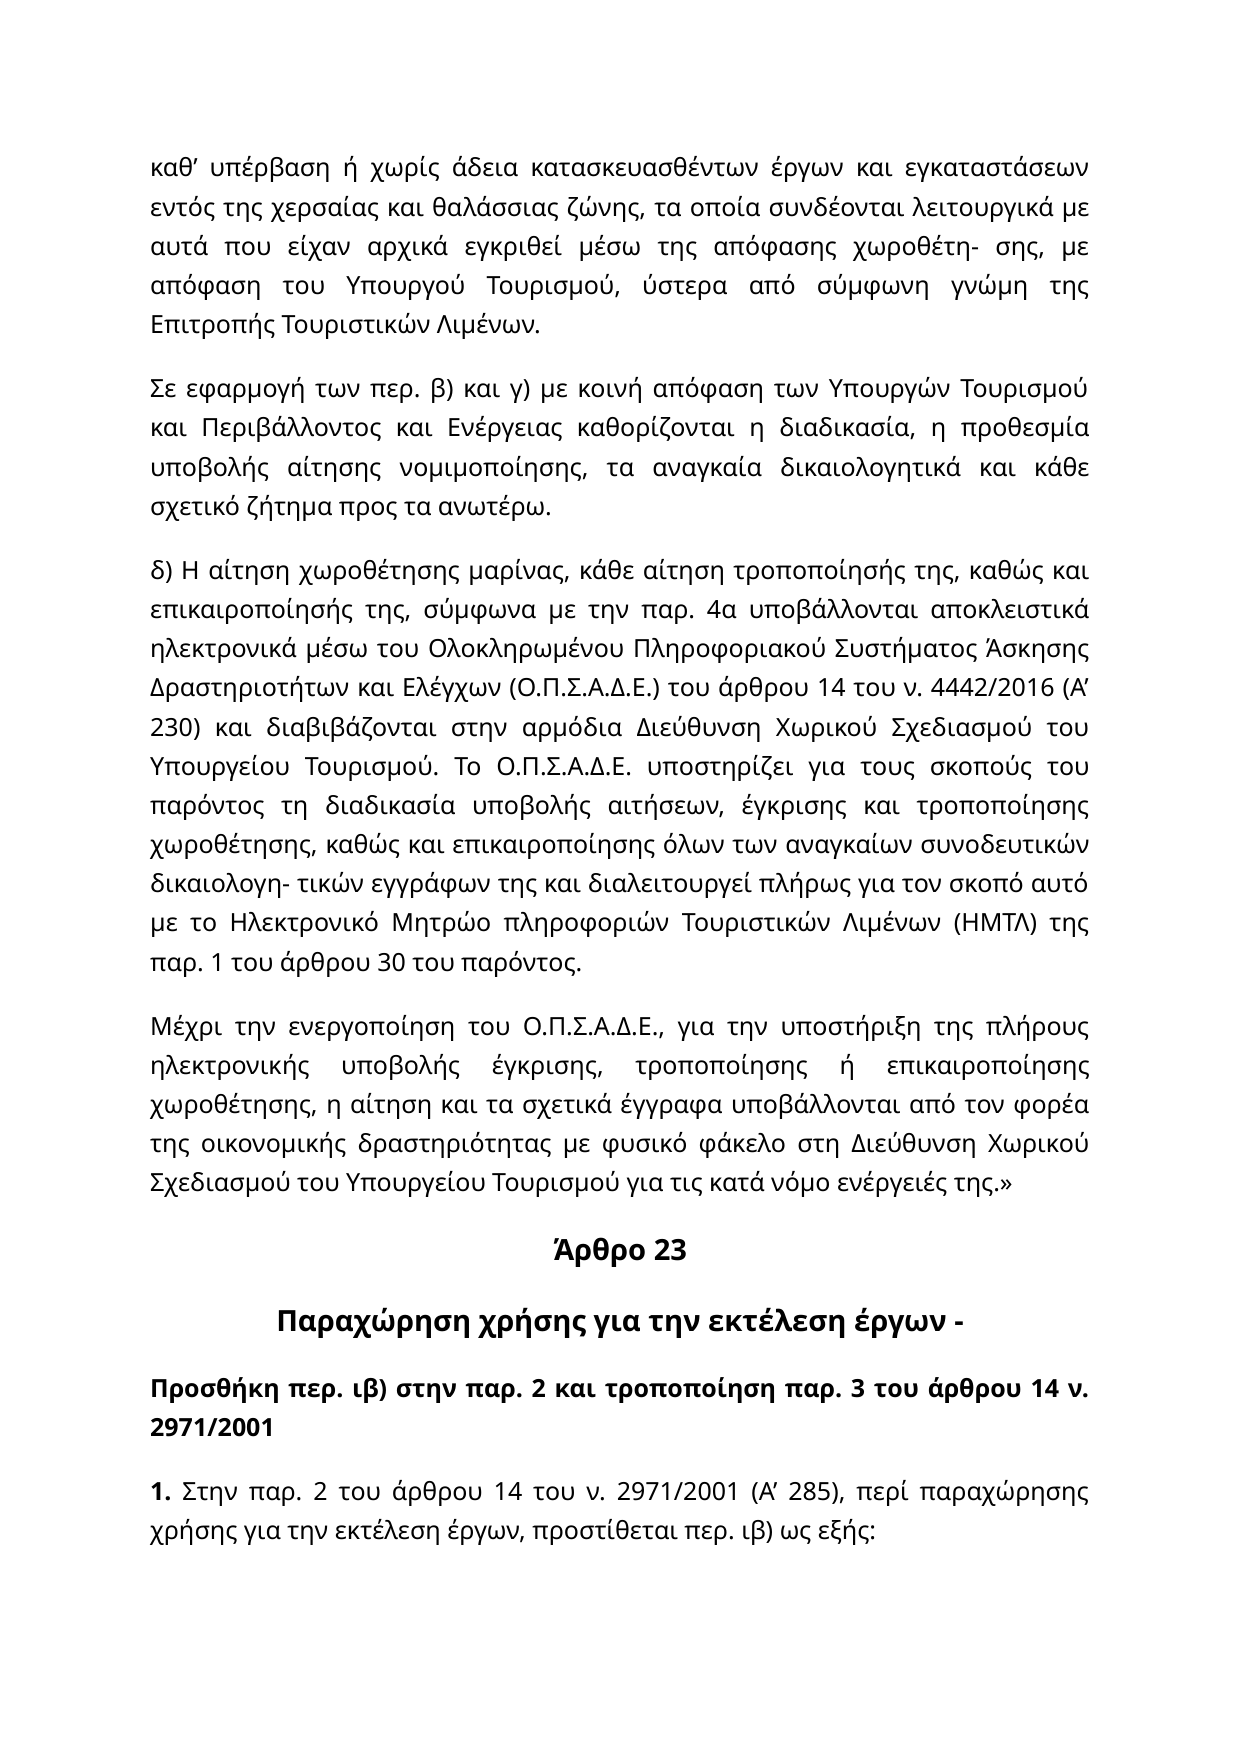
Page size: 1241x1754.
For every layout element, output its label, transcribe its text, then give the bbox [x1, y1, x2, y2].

text Προσθήκη περ. ιβ) στην παρ. 2 και τροποποίηση παρ. 3 του άρθρου 14 ν. 2971/2001 [150, 1370, 1090, 1444]
text Σε εφαρμογή των περ. β) και γ) με κοινή απόφαση των Υπουργών Τουρισμού και Περιβάλλοντος και Ενέργειας καθορίζονται η διαδικασία, η προθεσμία υποβολής αίτησης νομιμοποίησης, τα αναγκαία δικαιολογητικά και κάθε σχετικό ζήτημα προς τα ανωτέρω. [150, 371, 1090, 522]
subtitle Άρθρο 23 [150, 1229, 1090, 1269]
text 1. Στην παρ. 2 του άρθρου 14 του ν. 2971/2001 (Α’ 285), περί παραχώρησης χρήσης για την εκτέλεση έργων, προστίθεται περ. ιβ) ως εξής: [150, 1474, 1090, 1547]
text δ) Η αίτηση χωροθέτησης μαρίνας, κάθε αίτηση τροποποίησής της, καθώς και επικαιροποίησής της, σύμφωνα με την παρ. 4α υποβάλλονται αποκλειστικά ηλεκτρονικά μέσω του Ολοκληρωμένου Πληροφοριακού Συστήματος Άσκησης Δραστηριοτήτων και Ελέγχων (Ο.Π.Σ.Α.Δ.Ε.) του άρθρου 14 του ν. 4442/2016 (Α’ 230) και διαβιβάζονται στην αρμόδια Διεύθυνση Χωρικού Σχεδιασμού του Υπουργείου Τουρισμού. Το Ο.Π.Σ.Α.Δ.E. υποστηρίζει για τους σκοπούς του παρόντος τη διαδικασία υποβολής αιτήσεων, έγκρισης και τροποποίησης χωροθέτησης, καθώς και επικαιροποίησης όλων των αναγκαίων συνοδευτικών δικαιολογη- τικών εγγράφων της και διαλειτουργεί πλήρως για τον σκοπό αυτό με το Ηλεκτρονικό Μητρώο πληροφοριών Τουριστικών Λιμένων (ΗΜΤΛ) της παρ. 1 του άρθρου 30 του παρόντος. [150, 552, 1090, 978]
text καθ’ υπέρβαση ή χωρίς άδεια κατασκευασθέντων έργων και εγκαταστάσεων εντός της χερσαίας και θαλάσσιας ζώνης, τα οποία συνδέονται λειτουργικά με αυτά που είχαν αρχικά εγκριθεί μέσω της απόφασης χωροθέτη- σης, με απόφαση του Υπουργού Τουρισμού, ύστερα από σύμφωνη γνώμη της Επιτροπής Τουριστικών Λιμένων. [150, 150, 1090, 341]
subtitle Παραχώρηση χρήσης για την εκτέλεση έργων - [150, 1300, 1090, 1339]
text Μέχρι την ενεργοποίηση του Ο.Π.Σ.Α.Δ.Ε., για την υποστήριξη της πλήρους ηλεκτρονικής υποβολής έγκρισης, τροποποίησης ή επικαιροποίησης χωροθέτησης, η αίτηση και τα σχετικά έγγραφα υποβάλλονται από τον φορέα της οικονομικής δραστηριότητας με φυσικό φάκελο στη Διεύθυνση Χωρικού Σχεδιασμού του Υπουργείου Τουρισμού για τις κατά νόμο ενέργειές της.» [150, 1008, 1090, 1199]
